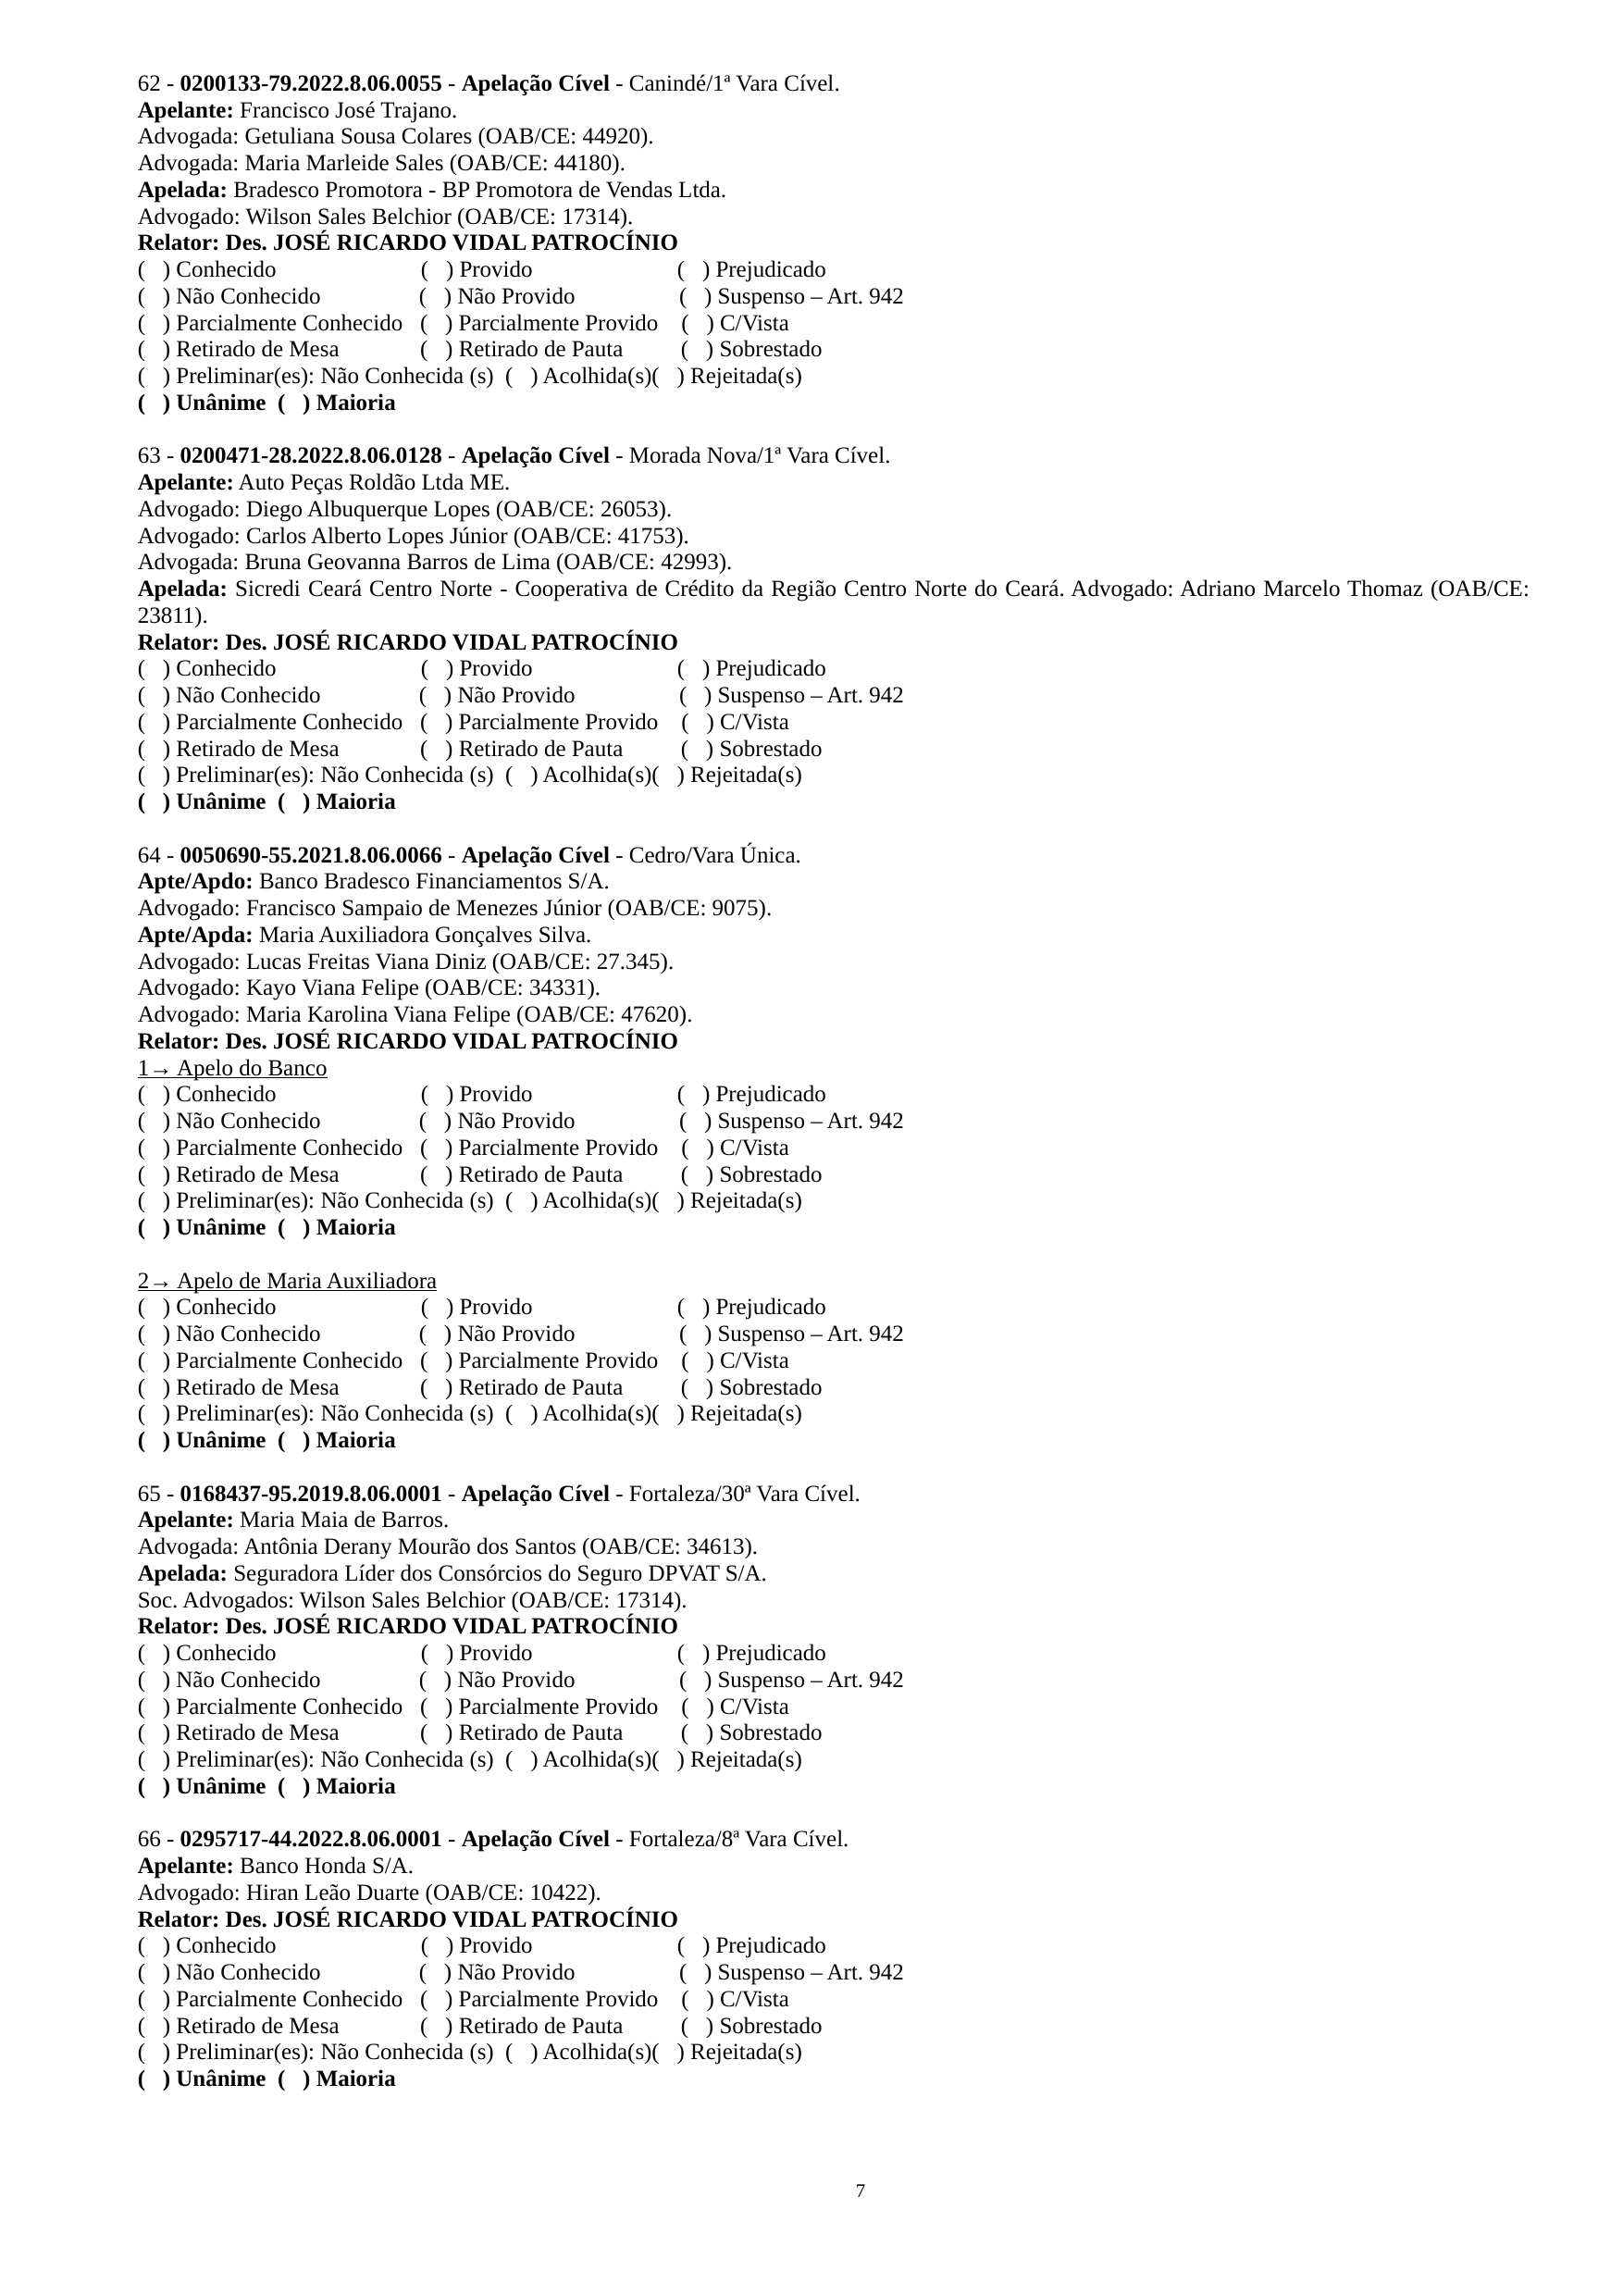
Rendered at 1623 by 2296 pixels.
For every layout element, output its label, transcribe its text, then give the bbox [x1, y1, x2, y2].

text ( ) Preliminar(es): Não Conhecida (s) ( ) Acolhida(s)( ) Rejeitada(s) [137, 2038, 1547, 2065]
text Apelante: Auto Peças Roldão Ltda ME. [137, 468, 1530, 495]
text Advogado: Kayo Viana Felipe (OAB/CE: 34331). [137, 974, 1530, 1000]
text ( ) Retirado de Mesa ( ) Retirado de Pauta ( ) Sobrestado [137, 1373, 1547, 1399]
text ( ) Não Conhecido ( ) Não Provido ( ) Suspenso – Art. 942 [137, 282, 1547, 309]
text Advogado: Wilson Sales Belchior (OAB/CE: 17314). [137, 203, 1530, 229]
text Advogada: Antônia Derany Mourão dos Santos (OAB/CE: 34613). [137, 1533, 1530, 1559]
text ( ) Não Conhecido ( ) Não Provido ( ) Suspenso – Art. 942 [137, 681, 1547, 708]
text ( ) Não Conhecido ( ) Não Provido ( ) Suspenso – Art. 942 [137, 1107, 1547, 1134]
text 1→ Apelo do Banco [137, 1054, 1530, 1080]
text Advogado: Francisco Sampaio de Menezes Júnior (OAB/CE: 9075). [137, 894, 1530, 921]
text ( ) Preliminar(es): Não Conhecida (s) ( ) Acolhida(s)( ) Rejeitada(s) [137, 1186, 1547, 1213]
text ( ) Unânime ( ) Maioria [137, 788, 1547, 814]
text ( ) Não Conhecido ( ) Não Provido ( ) Suspenso – Art. 942 [137, 1958, 1547, 1985]
text ( ) Parcialmente Conhecido ( ) Parcialmente Provido ( ) C/Vista [137, 1693, 1547, 1719]
text Soc. Advogados: Wilson Sales Belchior (OAB/CE: 17314). [137, 1586, 1530, 1612]
text ( ) Preliminar(es): Não Conhecida (s) ( ) Acolhida(s)( ) Rejeitada(s) [137, 1745, 1547, 1772]
text ( ) Conhecido ( ) Provido ( ) Prejudicado [137, 1080, 1530, 1107]
text Relator: Des. JOSÉ RICARDO VIDAL PATROCÍNIO [137, 628, 1530, 654]
text ( ) Unânime ( ) Maioria [137, 1772, 1547, 1799]
text Relator: Des. JOSÉ RICARDO VIDAL PATROCÍNIO [137, 1905, 1530, 1931]
text 2→ Apelo de Maria Auxiliadora [137, 1267, 1530, 1293]
text ( ) Não Conhecido ( ) Não Provido ( ) Suspenso – Art. 942 [137, 1666, 1547, 1693]
text ( ) Retirado de Mesa ( ) Retirado de Pauta ( ) Sobrestado [137, 1160, 1547, 1186]
text Advogada: Getuliana Sousa Colares (OAB/CE: 44920). [137, 122, 1530, 149]
text Apelante: Francisco José Trajano. [137, 96, 1530, 122]
text ( ) Retirado de Mesa ( ) Retirado de Pauta ( ) Sobrestado [137, 2012, 1547, 2038]
text 62 - 0200133-79.2022.8.06.0055 - Apelação Cível - Canindé/1ª Vara Cível. [137, 69, 1530, 96]
text Relator: Des. JOSÉ RICARDO VIDAL PATROCÍNIO [137, 1612, 1530, 1639]
text ( ) Parcialmente Conhecido ( ) Parcialmente Provido ( ) C/Vista [137, 309, 1547, 335]
text 65 - 0168437-95.2019.8.06.0001 - Apelação Cível - Fortaleza/30ª Vara Cível. [137, 1480, 1530, 1506]
text ( ) Conhecido ( ) Provido ( ) Prejudicado [137, 654, 1530, 681]
text 66 - 0295717-44.2022.8.06.0001 - Apelação Cível - Fortaleza/8ª Vara Cível. [137, 1825, 1530, 1852]
text Advogada: Maria Marleide Sales (OAB/CE: 44180). [137, 149, 1530, 176]
text ( ) Retirado de Mesa ( ) Retirado de Pauta ( ) Sobrestado [137, 1719, 1547, 1745]
text 64 - 0050690-55.2021.8.06.0066 - Apelação Cível - Cedro/Vara Única. [137, 841, 1530, 867]
text ( ) Unânime ( ) Maioria [137, 2065, 1547, 2091]
text ( ) Parcialmente Conhecido ( ) Parcialmente Provido ( ) C/Vista [137, 1985, 1547, 2012]
text ( ) Parcialmente Conhecido ( ) Parcialmente Provido ( ) C/Vista [137, 1134, 1547, 1160]
text ( ) Conhecido ( ) Provido ( ) Prejudicado [137, 1293, 1530, 1320]
text ( ) Conhecido ( ) Provido ( ) Prejudicado [137, 1639, 1530, 1666]
text Apelante: Maria Maia de Barros. [137, 1506, 1530, 1533]
text ( ) Conhecido ( ) Provido ( ) Prejudicado [137, 255, 1530, 282]
text 63 - 0200471-28.2022.8.06.0128 - Apelação Cível - Morada Nova/1ª Vara Cível. [137, 441, 1530, 468]
text ( ) Unânime ( ) Maioria [137, 1213, 1547, 1240]
text Apte/Apda: Maria Auxiliadora Gonçalves Silva. [137, 921, 1530, 948]
text Advogado: Lucas Freitas Viana Diniz (OAB/CE: 27.345). [137, 948, 1530, 974]
text Advogada: Bruna Geovanna Barros de Lima (OAB/CE: 42993). [137, 548, 1530, 575]
text ( ) Parcialmente Conhecido ( ) Parcialmente Provido ( ) C/Vista [137, 708, 1547, 735]
text ( ) Preliminar(es): Não Conhecida (s) ( ) Acolhida(s)( ) Rejeitada(s) [137, 1399, 1547, 1426]
text ( ) Unânime ( ) Maioria [137, 389, 1547, 416]
text ( ) Parcialmente Conhecido ( ) Parcialmente Provido ( ) C/Vista [137, 1347, 1547, 1373]
text ( ) Conhecido ( ) Provido ( ) Prejudicado [137, 1931, 1530, 1958]
text ( ) Não Conhecido ( ) Não Provido ( ) Suspenso – Art. 942 [137, 1320, 1547, 1347]
text Apte/Apdo: Banco Bradesco Financiamentos S/A. [137, 867, 1530, 894]
text ( ) Preliminar(es): Não Conhecida (s) ( ) Acolhida(s)( ) Rejeitada(s) [137, 761, 1547, 788]
text ( ) Preliminar(es): Não Conhecida (s) ( ) Acolhida(s)( ) Rejeitada(s) [137, 362, 1547, 389]
text Apelada: Sicredi Ceará Centro Norte - Cooperativa de Crédito da Região Centro Norte do Ceará. Advogado: Adriano Marcelo Thomaz (OAB/CE: 23811). [137, 575, 1530, 628]
text Advogado: Maria Karolina Viana Felipe (OAB/CE: 47620). [137, 1000, 1530, 1027]
text Relator: Des. JOSÉ RICARDO VIDAL PATROCÍNIO [137, 1027, 1530, 1054]
text Apelante: Banco Honda S/A. [137, 1852, 1530, 1879]
text ( ) Unânime ( ) Maioria [137, 1426, 1547, 1453]
text Advogado: Carlos Alberto Lopes Júnior (OAB/CE: 41753). [137, 522, 1530, 548]
text Apelada: Bradesco Promotora - BP Promotora de Vendas Ltda. [137, 176, 1530, 203]
text Apelada: Seguradora Líder dos Consórcios do Seguro DPVAT S/A. [137, 1559, 1530, 1586]
text ( ) Retirado de Mesa ( ) Retirado de Pauta ( ) Sobrestado [137, 335, 1547, 362]
text Advogado: Diego Albuquerque Lopes (OAB/CE: 26053). [137, 495, 1530, 522]
text Relator: Des. JOSÉ RICARDO VIDAL PATROCÍNIO [137, 229, 1530, 255]
text Advogado: Hiran Leão Duarte (OAB/CE: 10422). [137, 1879, 1530, 1905]
text ( ) Retirado de Mesa ( ) Retirado de Pauta ( ) Sobrestado [137, 735, 1547, 761]
